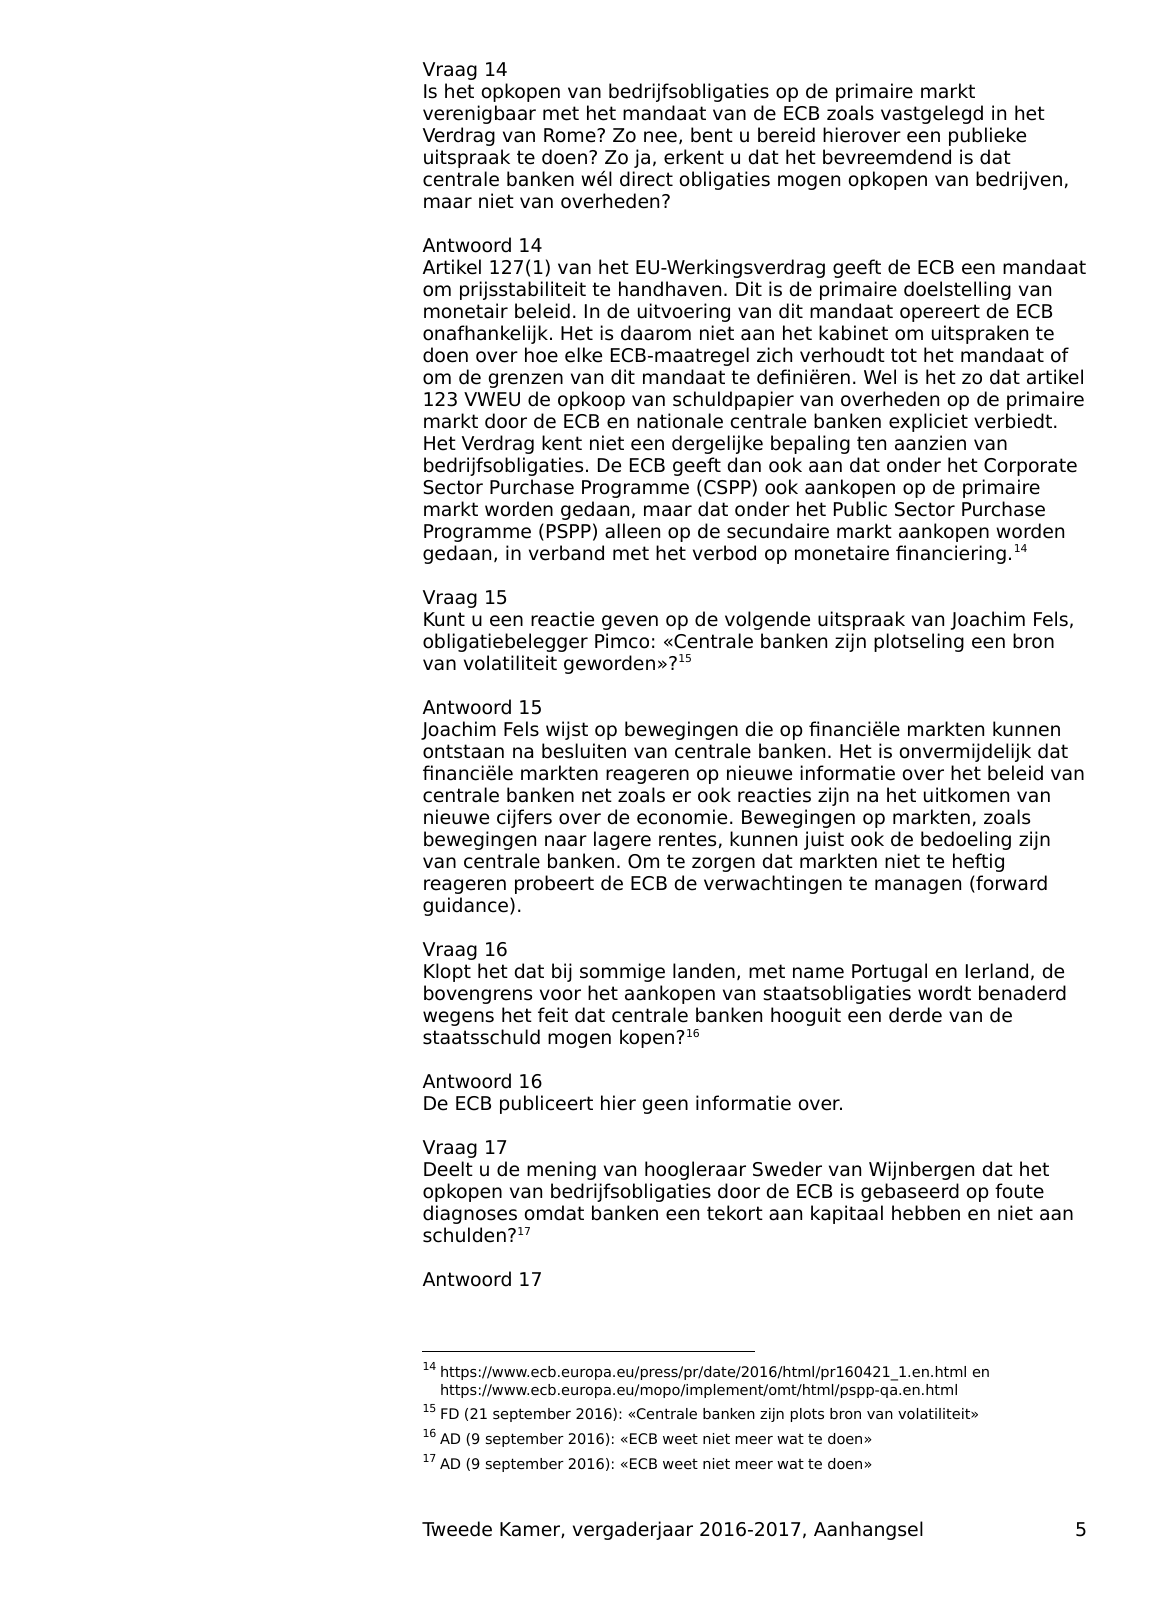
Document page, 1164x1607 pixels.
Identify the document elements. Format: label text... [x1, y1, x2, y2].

text AD (9 september 2016): «ECB weet niet meer wat te doen» [422, 1427, 1087, 1449]
text Antwoord 17 [422, 1269, 1087, 1291]
text Antwoord 15 [422, 697, 1087, 719]
text AD (9 september 2016): «ECB weet niet meer wat te doen» [422, 1452, 1087, 1474]
text Antwoord 14 [422, 235, 1087, 257]
text Vraag 15 [422, 587, 1087, 609]
text Deelt u de mening van hoogleraar Sweder van Wijnbergen dat het opkopen van bedrijfsobligaties door de ECB is gebaseerd op foute diagnoses omdat banken een tekort aan kapitaal hebben en niet aan schulden? [422, 1159, 1087, 1247]
text De ECB publiceert hier geen informatie over. [422, 1093, 1087, 1115]
text Artikel 127(1) van het EU-Werkingsverdrag geeft de ECB een mandaat om prijsstabiliteit te handhaven. Dit is de primaire doelstelling van monetair beleid. In de uitvoering van dit mandaat opereert de ECB onafhankelijk. Het is daarom niet aan het kabinet om uitspraken te doen over hoe elke ECB-maatregel zich verhoudt tot het mandaat of om de grenzen van dit mandaat te definiëren. Wel is het zo dat artikel 123 VWEU de opkoop van schuldpapier van overheden op de primaire markt door de ECB en nationale centrale banken expliciet verbiedt. Het Verdrag kent niet een dergelijke bepaling ten aanzien van bedrijfsobligaties. De ECB geeft dan ook aan dat onder het Corporate Sector Purchase Programme (CSPP) ook aankopen op de primaire markt worden gedaan, maar dat onder het Public Sector Purchase Programme (PSPP) alleen op de secundaire markt aankopen worden gedaan, in verband met het verbod op monetaire financiering. [422, 257, 1087, 565]
text Antwoord 16 [422, 1071, 1087, 1093]
text FD (21 september 2016): «Centrale banken zijn plots bron van volatiliteit» [422, 1402, 1087, 1424]
text Joachim Fels wijst op bewegingen die op financiële markten kunnen ontstaan na besluiten van centrale banken. Het is onvermijdelijk dat financiële markten reageren op nieuwe informatie over het beleid van centrale banken net zoals er ook reacties zijn na het uitkomen van nieuwe cijfers over de economie. Bewegingen op markten, zoals bewegingen naar lagere rentes, kunnen juist ook de bedoeling zijn van centrale banken. Om te zorgen dat markten niet te heftig reageren probeert de ECB de verwachtingen te managen (forward guidance). [422, 719, 1087, 917]
text Vraag 16 [422, 939, 1087, 961]
text Klopt het dat bij sommige landen, met name Portugal en Ierland, de bovengrens voor het aankopen van staatsobligaties wordt benaderd wegens het feit dat centrale banken hooguit een derde van de staatsschuld mogen kopen? [422, 961, 1087, 1049]
text Kunt u een reactie geven op de volgende uitspraak van Joachim Fels, obligatiebelegger Pimco: «Centrale banken zijn plotseling een bron van volatiliteit geworden»? [422, 609, 1087, 675]
text Vraag 17 [422, 1137, 1087, 1159]
text Is het opkopen van bedrijfsobligaties op de primaire markt verenigbaar met het mandaat van de ECB zoals vastgelegd in het Verdrag van Rome? Zo nee, bent u bereid hierover een publieke uitspraak te doen? Zo ja, erkent u dat het bevreemdend is dat centrale banken wél direct obligaties mogen opkopen van bedrijven, maar niet van overheden? [422, 81, 1087, 213]
text Vraag 14 [422, 59, 1087, 81]
text https://www.ecb.europa.eu/press/pr/date/2016/html/pr160421_1.en.html en https://www.ecb.europa.eu/mopo/implement/omt/html/pspp-qa.en.html [422, 1360, 1087, 1399]
